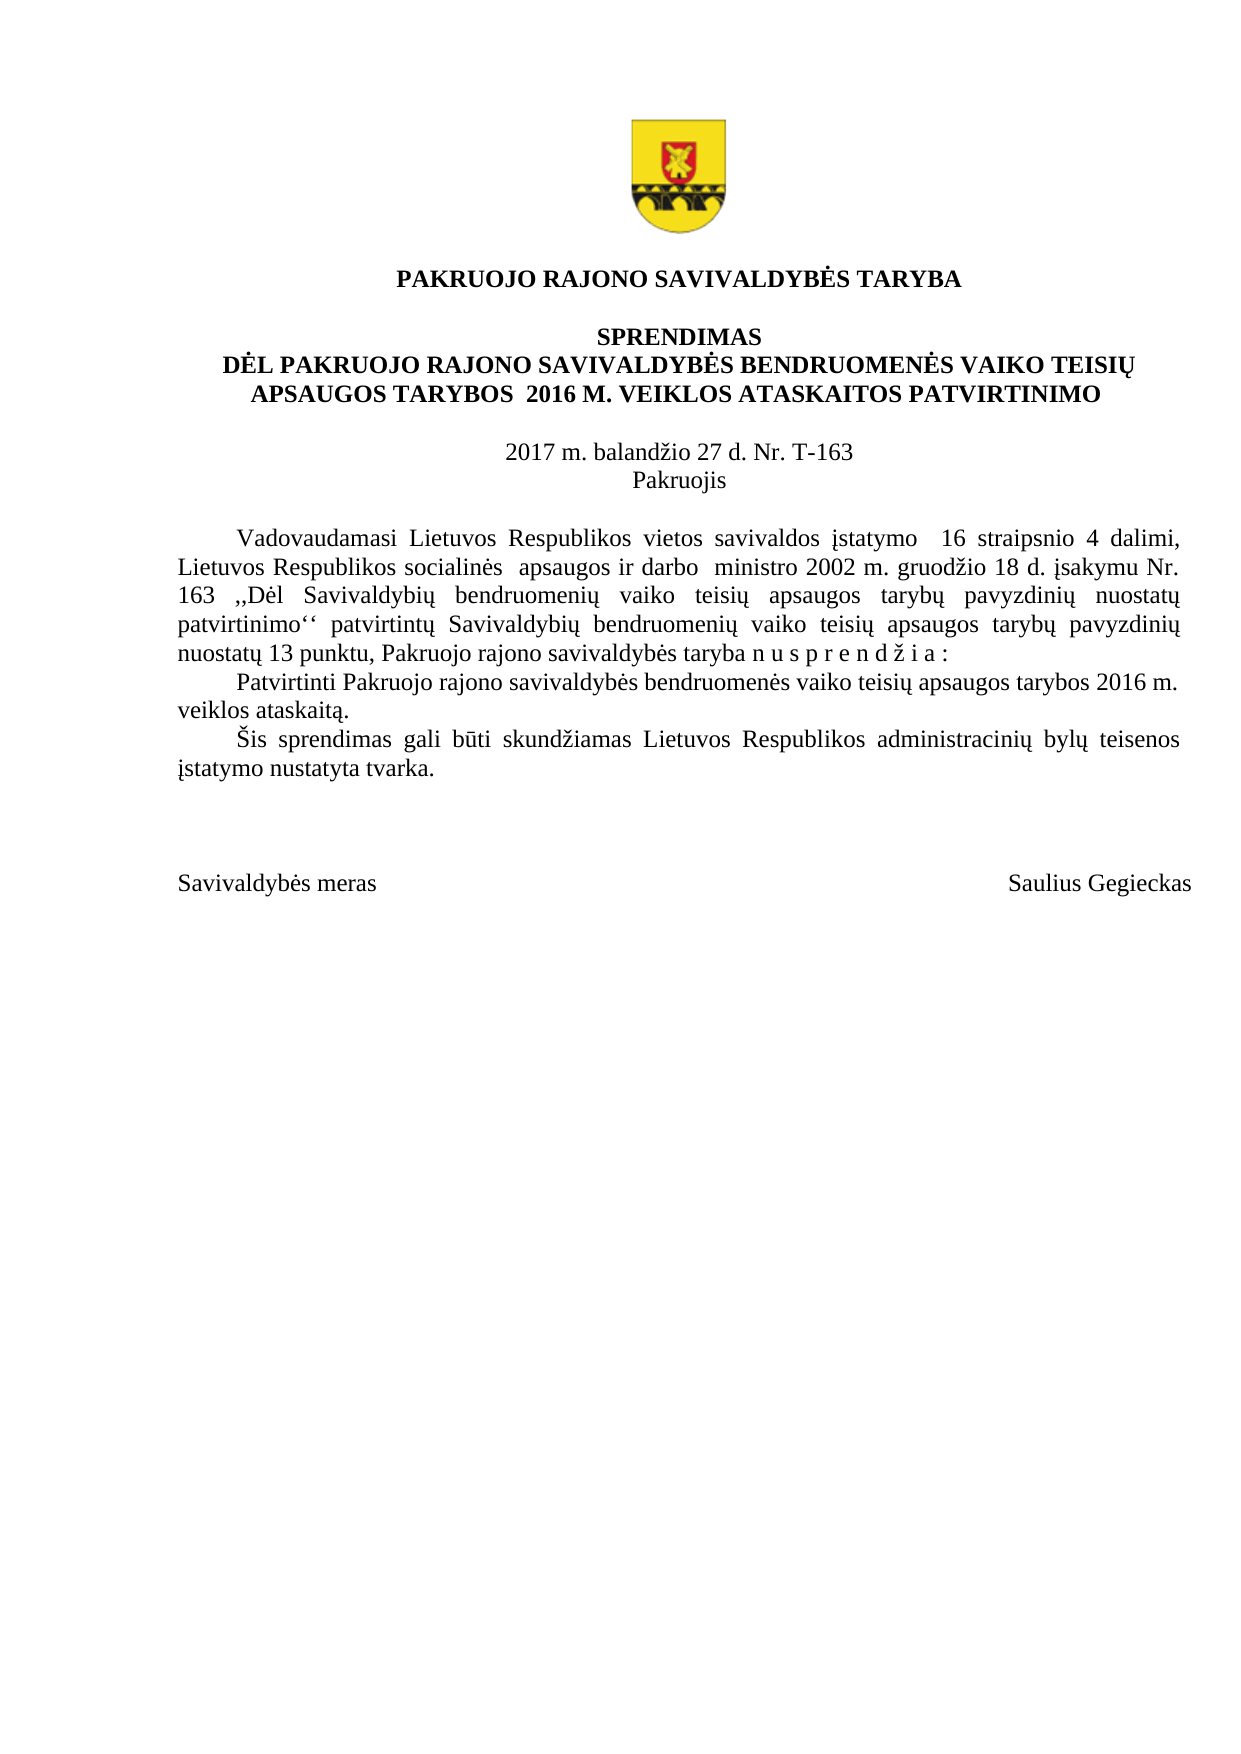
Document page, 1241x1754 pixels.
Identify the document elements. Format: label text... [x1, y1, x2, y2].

subtitle [950, 62, 1152, 118]
text Vadovaudamasi Lietuvos Respublikos vietos savivaldos įstatymo 16 straipsnio 4 dalimi, Lietuvos Respublikos socialinės apsaugos ir darbo ministro 2002 m. gruodžio 18 d. įsakymu Nr. 163 ,,Dėl Savivaldybių bendruomenių vaiko teisių apsaugos tarybų pavyzdinių nuostatų patvirtinimo‘‘ patvirtintų Savivaldybių bendruomenių vaiko teisių apsaugos tarybų pavyzdinių nuostatų 13 punktu, Pakruojo rajono savivaldybės taryba nusprendžia: [177, 523, 1181, 667]
text Šis sprendimas gali būti skundžiamas Lietuvos Respublikos administracinių bylų teisenos įstatymo nustatyta tvarka. [177, 724, 1181, 782]
subtitle SPRENDIMAS [177, 322, 1181, 350]
text 2017 m. balandžio 27 d. Nr. T-163 [177, 437, 1181, 465]
table_header Savivaldybės meras Saulius Gegieckas [166, 868, 1192, 897]
text Pakruojis [177, 465, 1181, 494]
text Patvirtinti Pakruojo rajono savivaldybės bendruomenės vaiko teisių apsaugos tarybos 2016 m. veiklos ataskaitą. [103, 667, 1181, 724]
subtitle PAKRUOJO RAJONO SAVIVALDYBĖS TARYBA [177, 264, 1181, 293]
text DĖL PAKRUOJO RAJONO SAVIVALDYBĖS BENDRUOMENĖS VAIKO TEISIŲ APSAUGOS TARYBOS 2016 M. VEIKLOS ATASKAITOS PATVIRTINIMO [177, 350, 1181, 408]
